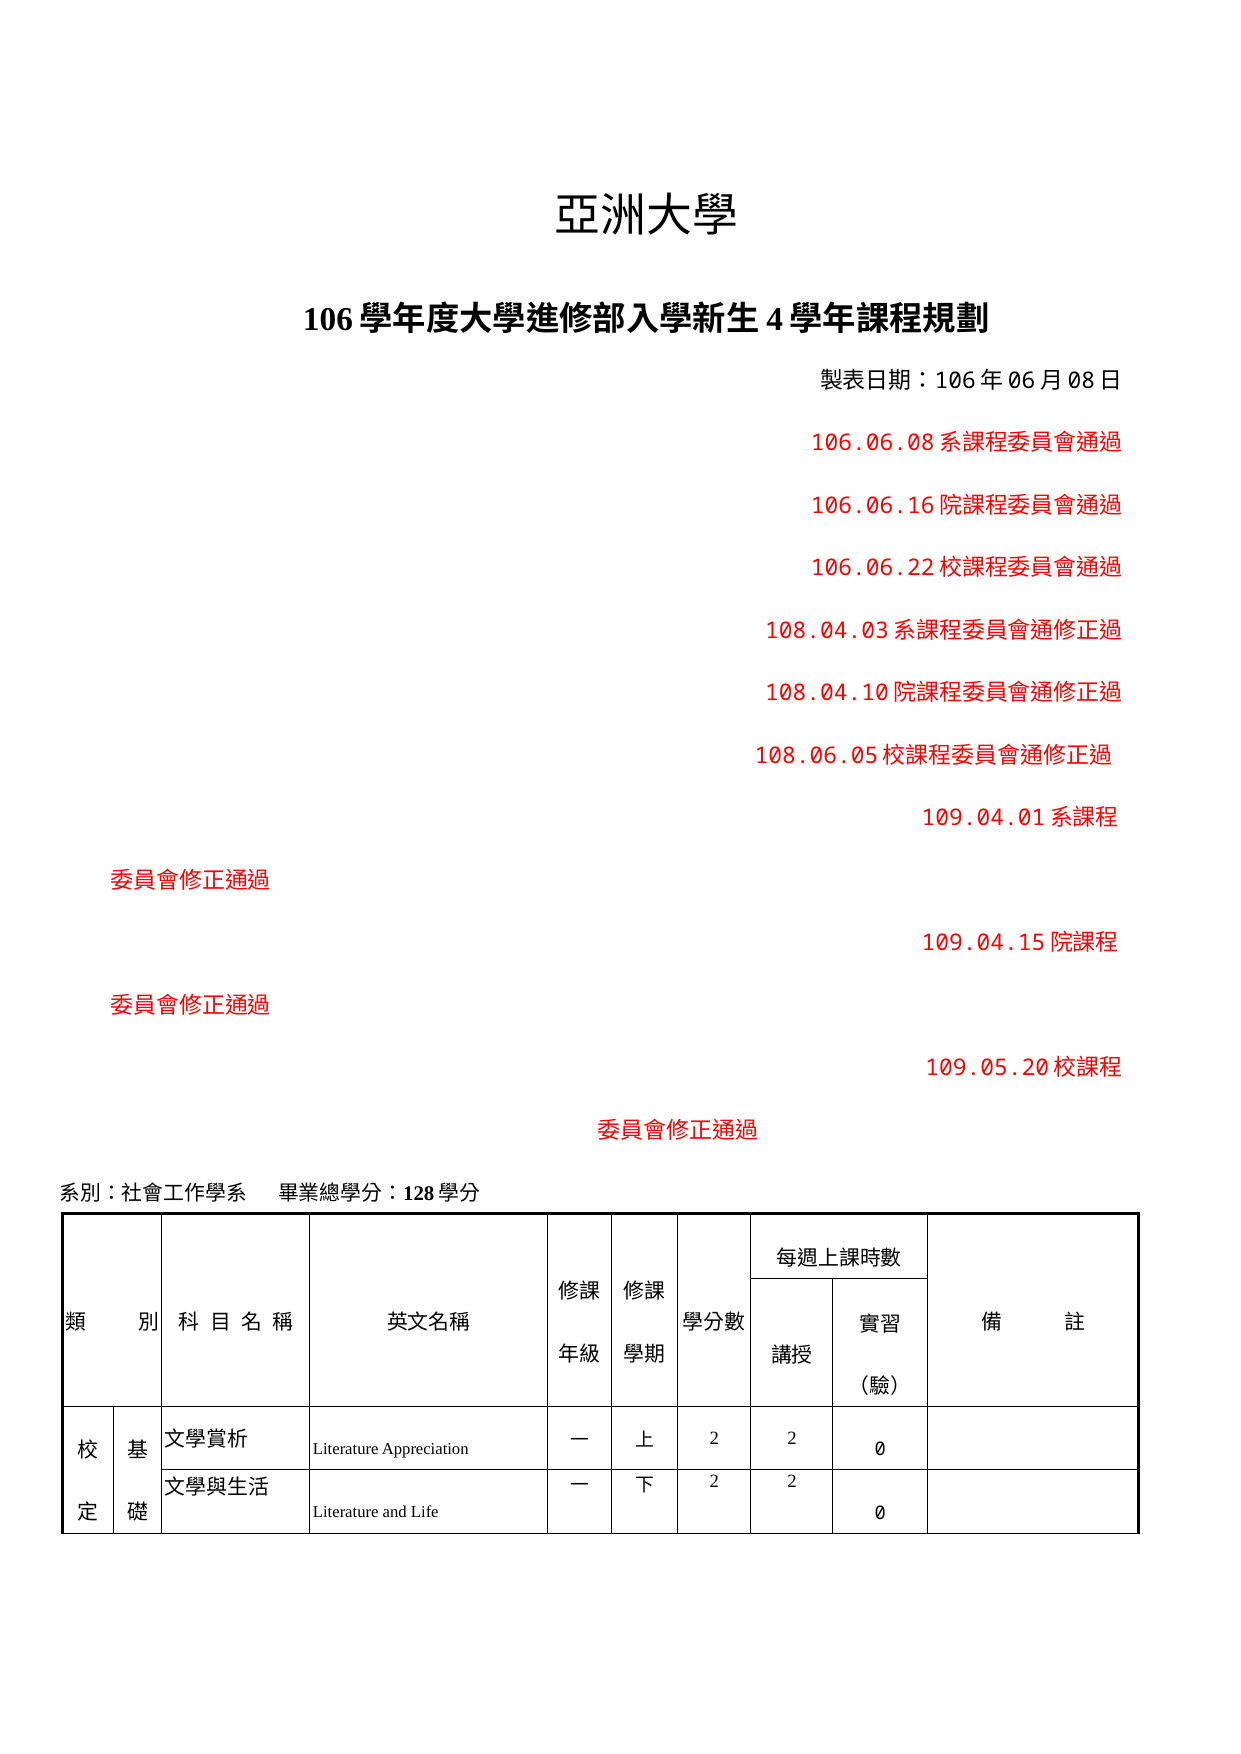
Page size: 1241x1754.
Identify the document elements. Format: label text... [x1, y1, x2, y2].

table_cell 2 [751, 1470, 832, 1533]
table_header 每週上課時數 [751, 1215, 927, 1277]
table_cell 上 [612, 1407, 677, 1469]
table_cell 文學賞析 [162, 1407, 309, 1469]
table_cell 0 [833, 1470, 927, 1533]
text 製表日期：106年06月08日 [110, 337, 1122, 399]
table_cell 0 [833, 1407, 927, 1469]
table_cell 2 [751, 1407, 832, 1469]
text 106學年度大學進修部入學新生4學年課程規劃 [118, 274, 1174, 337]
table_cell 2 [678, 1470, 750, 1533]
text 108.04.10院課程委員會通修正過 [110, 649, 1122, 712]
table_cell 校 定 [64, 1407, 113, 1533]
table_cell 講授 [751, 1279, 832, 1406]
text 109.05.20校課程委員會修正通過 [110, 1024, 1122, 1149]
text 106.06.22校課程委員會通過 [110, 524, 1122, 587]
text 系別：社會工作學系 畢業總學分：128學分 [59, 1149, 1122, 1212]
table_header 修課 學期 [612, 1215, 677, 1406]
table_cell Literature Appreciation [310, 1407, 547, 1469]
table_cell 下 [612, 1470, 677, 1533]
text 106.06.08系課程委員會通過 [110, 399, 1122, 462]
table_cell 一 [548, 1470, 611, 1533]
text 109.04.15院課程委員會修正通過 [110, 899, 1122, 1024]
text 108.06.05校課程委員會通修正過 [110, 712, 1122, 774]
table_cell 2 [678, 1407, 750, 1469]
table_header 類 別 [64, 1215, 161, 1406]
text 108.04.03系課程委員會通修正過 [110, 587, 1122, 649]
text 106.06.16院課程委員會通過 [110, 462, 1122, 524]
table_header 備 註 [928, 1215, 1137, 1406]
table_header 英文名稱 [310, 1215, 547, 1406]
table_cell 文學與生活 [162, 1470, 309, 1533]
text 109.04.01系課程委員會修正通過 [110, 774, 1122, 899]
table_cell Literature and Life [310, 1470, 547, 1533]
table_cell 基 礎 [114, 1407, 161, 1533]
table_cell [928, 1407, 1137, 1469]
table_header 修課 年級 [548, 1215, 611, 1406]
table_cell [928, 1470, 1137, 1533]
table_cell 實習（驗） [833, 1279, 927, 1406]
text 亞洲大學 [118, 139, 1174, 264]
table_header 學分數 [678, 1215, 750, 1406]
table_header 科 目 名 稱 [162, 1215, 309, 1406]
table_cell 一 [548, 1407, 611, 1469]
